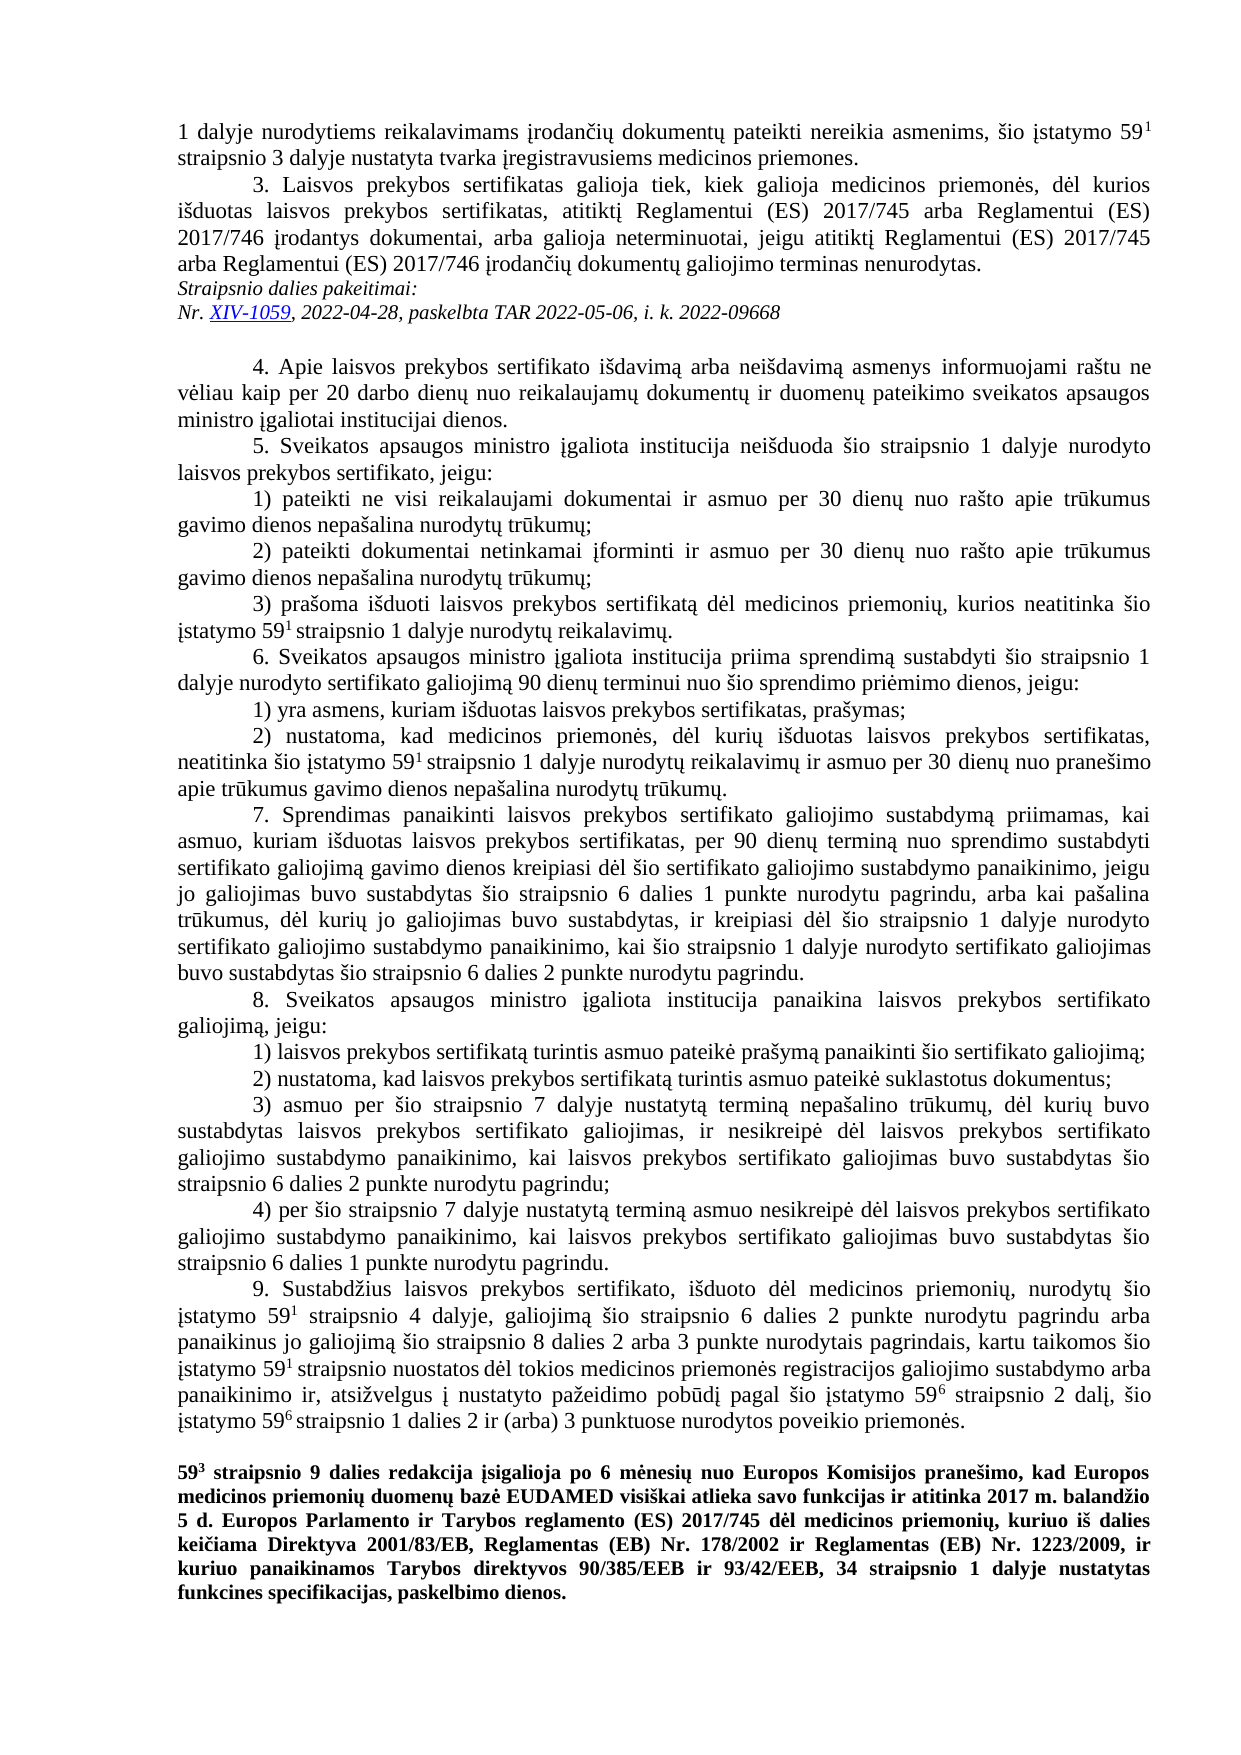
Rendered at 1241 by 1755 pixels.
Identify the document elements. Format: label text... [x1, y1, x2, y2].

text 8. Sveikatos apsaugos ministro įgaliota institucija panaikina laisvos prekybos sertifikato galiojimą, jeigu: [177, 986, 1152, 1038]
text 1) pateikti ne visi reikalaujami dokumentai ir asmuo per 30 dienų nuo rašto apie trūkumus gavimo dienos nepašalina nurodytų trūkumų; [177, 485, 1152, 538]
text 2) nustatoma, kad medicinos priemonės, dėl kurių išduotas laisvos prekybos sertifikatas, neatitinka šio įstatymo 591 straipsnio 1 dalyje nurodytų reikalavimų ir asmuo per 30 dienų nuo pranešimo apie trūkumus gavimo dienos nepašalina nurodytų trūkumų. [177, 722, 1152, 801]
text 5. Sveikatos apsaugos ministro įgaliota institucija neišduoda šio straipsnio 1 dalyje nurodyto laisvos prekybos sertifikato, jeigu: [177, 432, 1152, 485]
text 4. Apie laisvos prekybos sertifikato išdavimą arba neišdavimą asmenys informuojami raštu ne vėliau kaip per 20 darbo dienų nuo reikalaujamų dokumentų ir duomenų pateikimo sveikatos apsaugos ministro įgaliotai institucijai dienos. [177, 353, 1152, 432]
text 4) per šio straipsnio 7 dalyje nustatytą terminą asmuo nesikreipė dėl laisvos prekybos sertifikato galiojimo sustabdymo panaikinimo, kai laisvos prekybos sertifikato galiojimas buvo sustabdytas šio straipsnio 6 dalies 1 punkte nurodytu pagrindu. [177, 1196, 1152, 1276]
text Straipsnio dalies pakeitimai: [177, 276, 1152, 300]
text 3) prašoma išduoti laisvos prekybos sertifikatą dėl medicinos priemonių, kurios neatitinka šio įstatymo 591 straipsnio 1 dalyje nurodytų reikalavimų. [177, 590, 1152, 643]
text 2) pateikti dokumentai netinkamai įforminti ir asmuo per 30 dienų nuo rašto apie trūkumus gavimo dienos nepašalina nurodytų trūkumų; [177, 538, 1152, 590]
text 1) yra asmens, kuriam išduotas laisvos prekybos sertifikatas, prašymas; [177, 696, 1152, 722]
text Nr. XIV-1059, 2022-04-28, paskelbta TAR 2022-05-06, i. k. 2022-09668 [177, 300, 1152, 324]
text 7. Sprendimas panaikinti laisvos prekybos sertifikato galiojimo sustabdymą priimamas, kai asmuo, kuriam išduotas laisvos prekybos sertifikatas, per 90 dienų terminą nuo sprendimo sustabdyti sertifikato galiojimą gavimo dienos kreipiasi dėl šio sertifikato galiojimo sustabdymo panaikinimo, jeigu jo galiojimas buvo sustabdytas šio straipsnio 6 dalies 1 punkte nurodytu pagrindu, arba kai pašalina trūkumus, dėl kurių jo galiojimas buvo sustabdytas, ir kreipiasi dėl šio straipsnio 1 dalyje nurodyto sertifikato galiojimo sustabdymo panaikinimo, kai šio straipsnio 1 dalyje nurodyto sertifikato galiojimas buvo sustabdytas šio straipsnio 6 dalies 2 punkte nurodytu pagrindu. [177, 801, 1152, 986]
text 2) nustatoma, kad laisvos prekybos sertifikatą turintis asmuo pateikė suklastotus dokumentus; [177, 1065, 1152, 1091]
text 3. Laisvos prekybos sertifikatas galioja tiek, kiek galioja medicinos priemonės, dėl kurios išduotas laisvos prekybos sertifikatas, atitiktį Reglamentui (ES) 2017/745 arba Reglamentui (ES) 2017/746 įrodantys dokumentai, arba galioja neterminuotai, jeigu atitiktį Reglamentui (ES) 2017/745 arba Reglamentui (ES) 2017/746 įrodančių dokumentų galiojimo terminas nenurodytas. [177, 171, 1152, 276]
text 6. Sveikatos apsaugos ministro įgaliota institucija priima sprendimą sustabdyti šio straipsnio 1 dalyje nurodyto sertifikato galiojimą 90 dienų terminui nuo šio sprendimo priėmimo dienos, jeigu: [177, 643, 1152, 696]
text 1) laisvos prekybos sertifikatą turintis asmuo pateikė prašymą panaikinti šio sertifikato galiojimą; [177, 1038, 1152, 1065]
text 593 straipsnio 9 dalies redakcija įsigalioja po 6 mėnesių nuo Europos Komisijos pranešimo, kad Europos medicinos priemonių duomenų bazė EUDAMED visiškai atlieka savo funkcijas ir atitinka 2017 m. balandžio 5 d. Europos Parlamento ir Tarybos reglamento (ES) 2017/745 dėl medicinos priemonių, kuriuo iš dalies keičiama Direktyva 2001/83/EB, Reglamentas (EB) Nr. 178/2002 ir Reglamentas (EB) Nr. 1223/2009, ir kuriuo panaikinamos Tarybos direktyvos 90/385/EEB ir 93/42/EEB, 34 straipsnio 1 dalyje nustatytas funkcines specifikacijas, paskelbimo dienos. [177, 1460, 1152, 1604]
text 9. Sustabdžius laisvos prekybos sertifikato, išduoto dėl medicinos priemonių, nurodytų šio įstatymo 591 straipsnio 4 dalyje, galiojimą šio straipsnio 6 dalies 2 punkte nurodytu pagrindu arba panaikinus jo galiojimą šio straipsnio 8 dalies 2 arba 3 punkte nurodytais pagrindais, kartu taikomos šio įstatymo 591 straipsnio nuostatos dėl tokios medicinos priemonės registracijos galiojimo sustabdymo arba panaikinimo ir, atsižvelgus į nustatyto pažeidimo pobūdį pagal šio įstatymo 596 straipsnio 2 dalį, šio įstatymo 596 straipsnio 1 dalies 2 ir (arba) 3 punktuose nurodytos poveikio priemonės. [177, 1276, 1152, 1434]
text 1 dalyje nurodytiems reikalavimams įrodančių dokumentų pateikti nereikia asmenims, šio įstatymo 591 straipsnio 3 dalyje nustatyta tvarka įregistravusiems medicinos priemones. [177, 118, 1152, 171]
text 3) asmuo per šio straipsnio 7 dalyje nustatytą terminą nepašalino trūkumų, dėl kurių buvo sustabdytas laisvos prekybos sertifikato galiojimas, ir nesikreipė dėl laisvos prekybos sertifikato galiojimo sustabdymo panaikinimo, kai laisvos prekybos sertifikato galiojimas buvo sustabdytas šio straipsnio 6 dalies 2 punkte nurodytu pagrindu; [177, 1091, 1152, 1196]
